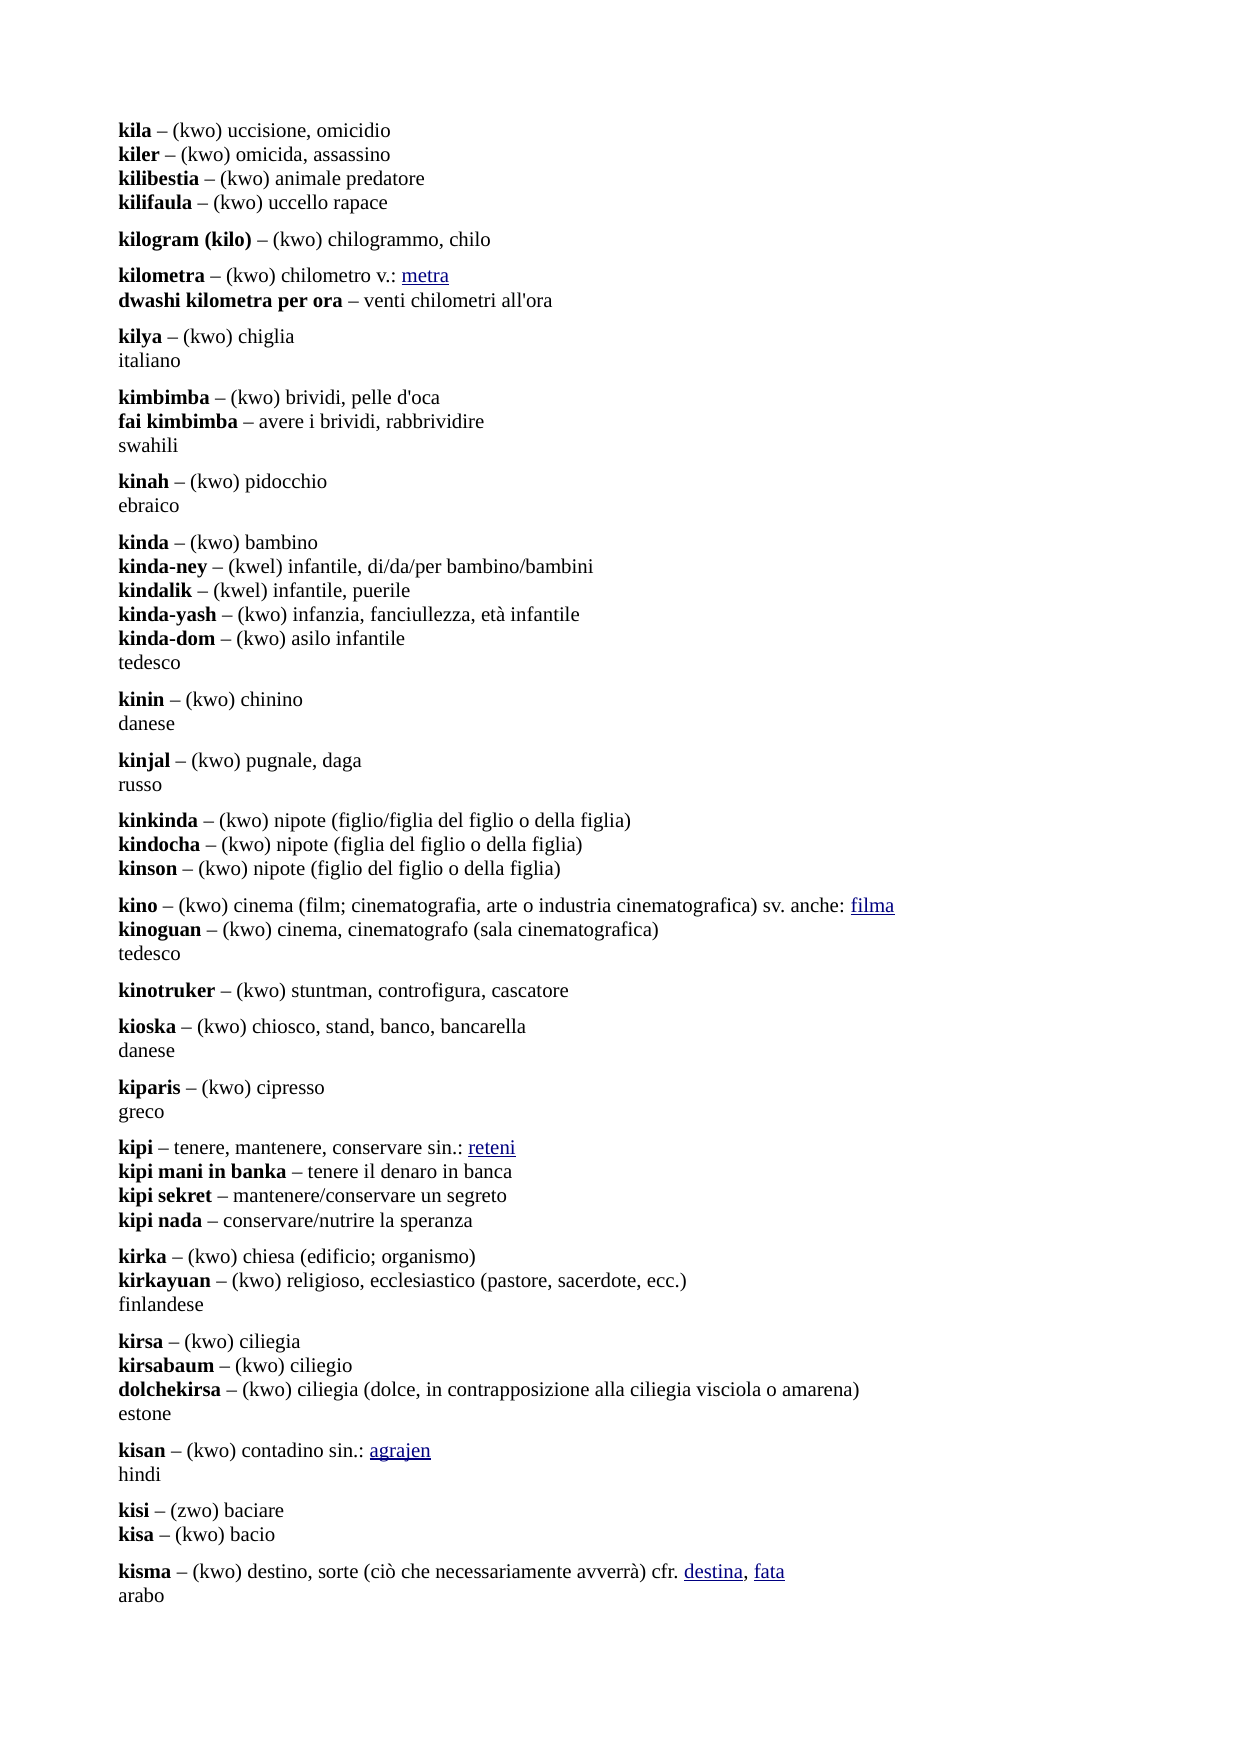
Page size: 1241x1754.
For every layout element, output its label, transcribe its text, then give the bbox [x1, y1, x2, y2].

text kinkinda – (kwo) nipote (figlio/figlia del figlio o della figlia) kindocha – (kwo) nipote (figlia del figlio o della figlia) kinson – (kwo) nipote (figlio del figlio o della figlia) [118, 808, 1122, 880]
text kirsa – (kwo) ciliegia kirsabaum – (kwo) ciliegio dolchekirsa – (kwo) ciliegia (dolce, in contrapposizione alla ciliegia visciola o amarena) estone [118, 1329, 1122, 1425]
text kisan – (kwo) contadino sin.: agrajen hindi [118, 1437, 1122, 1486]
text kilya – (kwo) chiglia italiano [118, 324, 1122, 372]
text kila – (kwo) uccisione, omicidio kiler – (kwo) omicida, assassino kilibestia – (kwo) animale predatore kilifaula – (kwo) uccello rapace [118, 118, 1122, 214]
text kinah – (kwo) pidocchio ebraico [118, 469, 1122, 517]
text kimbimba – (kwo) brividi, pelle d'oca fai kimbimba – avere i brividi, rabbrividire swahili [118, 385, 1122, 457]
text kioska – (kwo) chiosco, stand, banco, bancarella danese [118, 1014, 1122, 1062]
text kinin – (kwo) chinino danese [118, 687, 1122, 735]
text kisma – (kwo) destino, sorte (ciò che necessariamente avverrà) cfr. destina, fata arabo [118, 1559, 1122, 1607]
text kinda – (kwo) bambino kinda-ney – (kwel) infantile, di/da/per bambino/bambini kindalik – (kwel) infantile, puerile kinda-yash – (kwo) infanzia, fanciullezza, età infantile kinda-dom – (kwo) asilo infantile tedesco [118, 530, 1122, 674]
text kirka – (kwo) chiesa (edificio; organismo) kirkayuan – (kwo) religioso, ecclesiastico (pastore, sacerdote, ecc.) finlandese [118, 1244, 1122, 1316]
text kipi – tenere, mantenere, conservare sin.: reteni kipi mani in banka – tenere il denaro in banca kipi sekret – mantenere/conservare un segreto kipi nada – conservare/nutrire la speranza [118, 1135, 1122, 1232]
text kino – (kwo) cinema (film; cinematografia, arte o industria cinematografica) sv. anche: filma kinoguan – (kwo) cinema, cinematografo (sala cinematografica) tedesco [118, 893, 1122, 965]
text kiparis – (kwo) cipresso greco [118, 1075, 1122, 1123]
text kinotruker – (kwo) stuntman, controfigura, cascatore [118, 977, 1122, 1002]
text kisi – (zwo) baciare kisa – (kwo) bacio [118, 1498, 1122, 1546]
text kinjal – (kwo) pugnale, daga russo [118, 747, 1122, 796]
text kilogram (kilo) – (kwo) chilogrammo, chilo [118, 227, 1122, 251]
text kilometra – (kwo) chilometro v.: metra dwashi kilometra per ora – venti chilometri all'ora [118, 263, 1122, 312]
